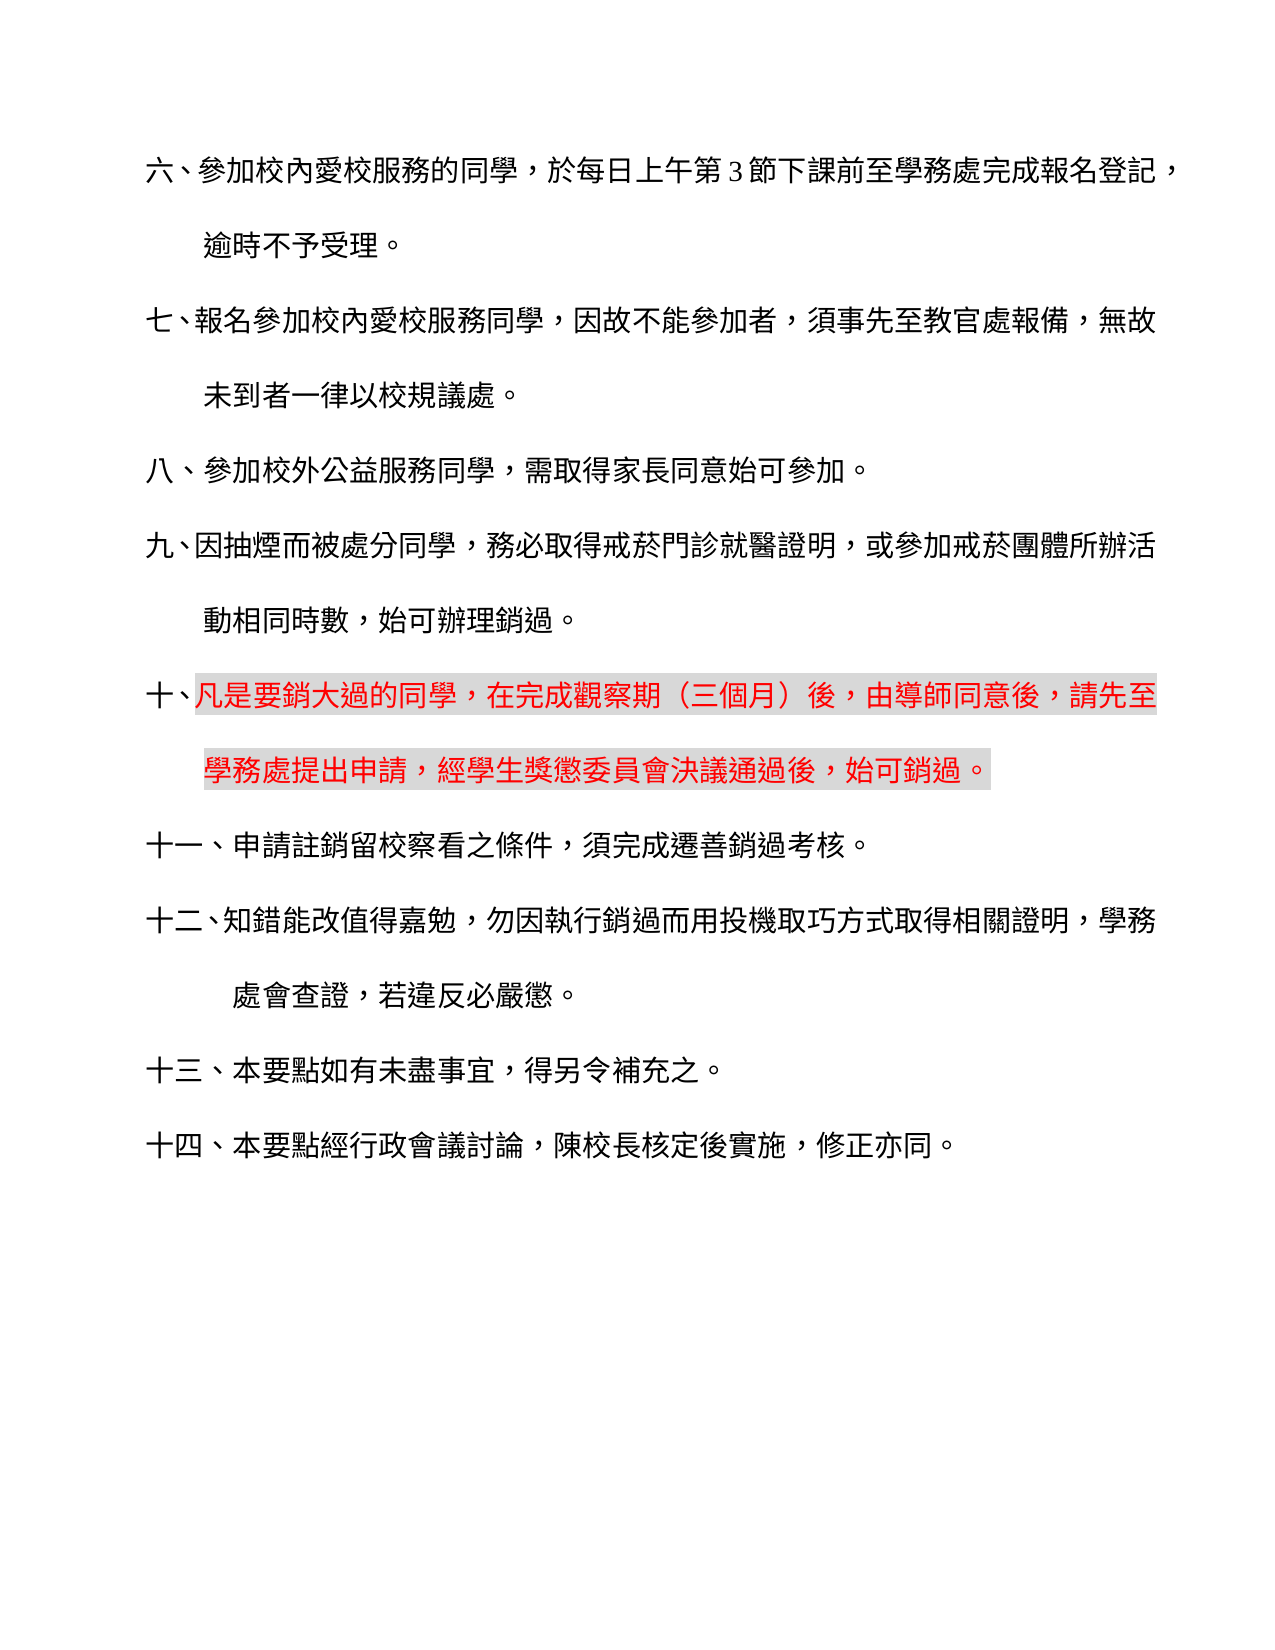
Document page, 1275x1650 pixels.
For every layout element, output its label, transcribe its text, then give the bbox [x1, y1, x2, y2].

text 七、報名參加校內愛校服務同學，因故不能參加者，須事先至教官處報備，無故未到者一律以校規議處。 [145, 281, 1157, 431]
text 九、因抽煙而被處分同學，務必取得戒菸門診就醫證明，或參加戒菸團體所辦活動相同時數，始可辦理銷過。 [145, 506, 1157, 656]
text 八、參加校外公益服務同學，需取得家長同意始可參加。 [145, 431, 1157, 506]
text 十、凡是要銷大過的同學，在完成觀察期（三個月）後，由導師同意後，請先至學務處提出申請，經學生獎懲委員會決議通過後，始可銷過。 [145, 656, 1157, 806]
text 十二、知錯能改值得嘉勉，勿因執行銷過而用投機取巧方式取得相關證明，學務處會查證，若違反必嚴懲。 [145, 881, 1157, 1031]
text 十一、申請註銷留校察看之條件，須完成遷善銷過考核。 [145, 806, 1157, 881]
text 十四、本要點經行政會議討論，陳校長核定後實施，修正亦同。 [145, 1106, 1157, 1181]
text 六、參加校內愛校服務的同學，於每日上午第3節下課前至學務處完成報名登記，逾時不予受理。 [145, 131, 1157, 281]
text 十三、本要點如有未盡事宜，得另令補充之。 [145, 1031, 1157, 1106]
